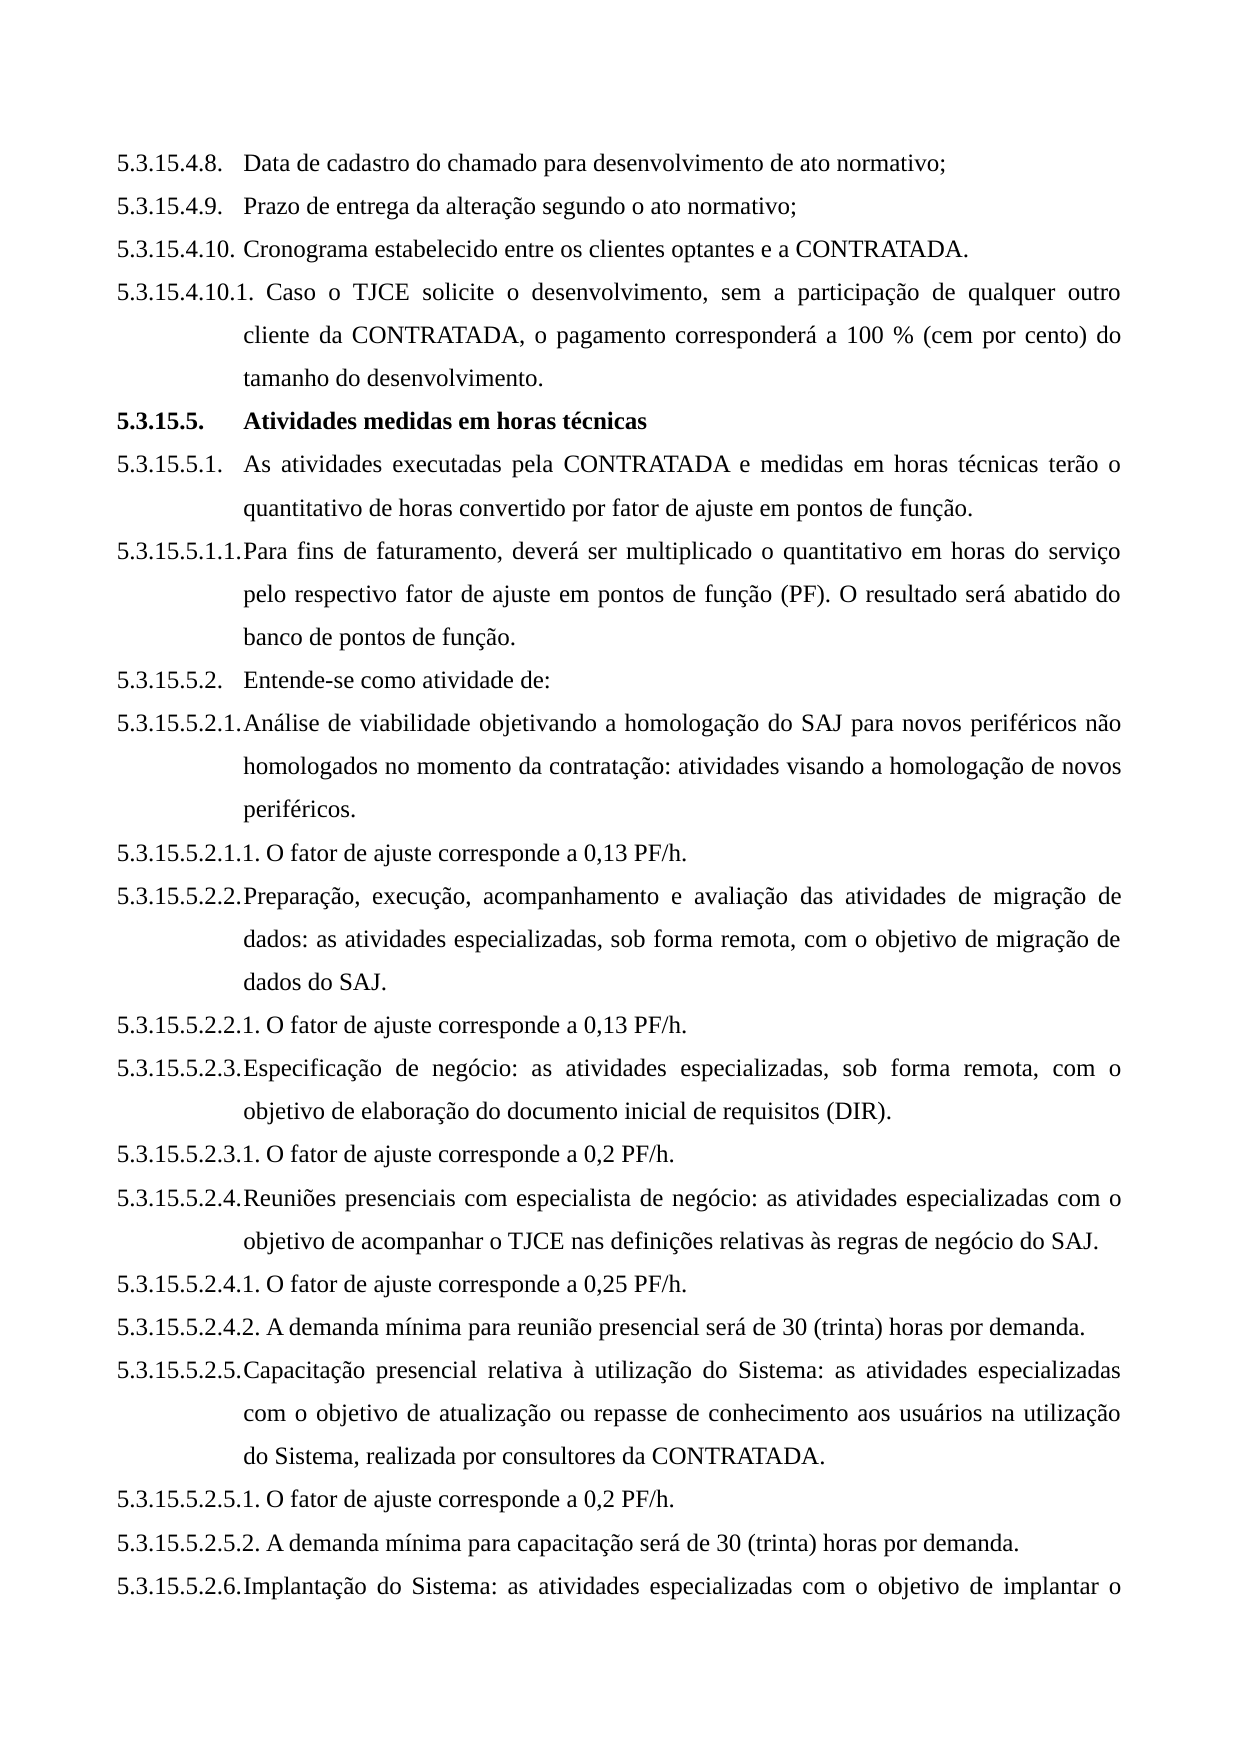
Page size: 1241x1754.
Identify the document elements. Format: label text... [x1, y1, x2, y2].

list Implantação do Sistema: as atividades especializadas com o objetivo de implantar o Sistema em novas unidades criadas pelo TJCE. [117, 1571, 1122, 1599]
list As atividades executadas pela CONTRATADA e medidas em horas técnicas terão o quantitativo de horas convertido por fator de ajuste em pontos de função. [117, 449, 1122, 521]
list Caso o TJCE solicite o desenvolvimento, sem a participação de qualquer outro cliente da CONTRATADA, o pagamento corresponderá a 100 % (cem por cento) do tamanho do desenvolvimento. [117, 277, 1122, 392]
list Atividades medidas em horas técnicas [117, 406, 1122, 435]
list Cronograma estabelecido entre os clientes optantes e a CONTRATADA. [117, 234, 1122, 263]
list Entende-se como atividade de: [117, 665, 1122, 694]
list O fator de ajuste corresponde a 0,2 PF/h. [117, 1139, 1122, 1168]
list O fator de ajuste corresponde a 0,2 PF/h. [117, 1484, 1122, 1513]
list Análise de viabilidade objetivando a homologação do SAJ para novos periféricos não homologados no momento da contratação: atividades visando a homologação de novos periféricos. [117, 708, 1122, 823]
list O fator de ajuste corresponde a 0,25 PF/h. [117, 1269, 1122, 1298]
list O fator de ajuste corresponde a 0,13 PF/h. [117, 1010, 1122, 1039]
list Capacitação presencial relativa à utilização do Sistema: as atividades especializadas com o objetivo de atualização ou repasse de conhecimento aos usuários na utilização do Sistema, realizada por consultores da CONTRATADA. [117, 1355, 1122, 1470]
list A demanda mínima para reunião presencial será de 30 (trinta) horas por demanda. [117, 1312, 1122, 1341]
list O fator de ajuste corresponde a 0,13 PF/h. [117, 838, 1122, 866]
list Prazo de entrega da alteração segundo o ato normativo; [117, 191, 1122, 219]
list A demanda mínima para capacitação será de 30 (trinta) horas por demanda. [117, 1528, 1122, 1556]
list Reuniões presenciais com especialista de negócio: as atividades especializadas com o objetivo de acompanhar o TJCE nas definições relativas às regras de negócio do SAJ. [117, 1183, 1122, 1254]
list Data de cadastro do chamado para desenvolvimento de ato normativo; [117, 148, 1122, 176]
list Preparação, execução, acompanhamento e avaliação das atividades de migração de dados: as atividades especializadas, sob forma remota, com o objetivo de migração de dados do SAJ. [117, 881, 1122, 996]
list Para fins de faturamento, deverá ser multiplicado o quantitativo em horas do serviço pelo respectivo fator de ajuste em pontos de função (PF). O resultado será abatido do banco de pontos de função. [117, 536, 1122, 651]
list Especificação de negócio: as atividades especializadas, sob forma remota, com o objetivo de elaboração do documento inicial de requisitos (DIR). [117, 1053, 1122, 1125]
